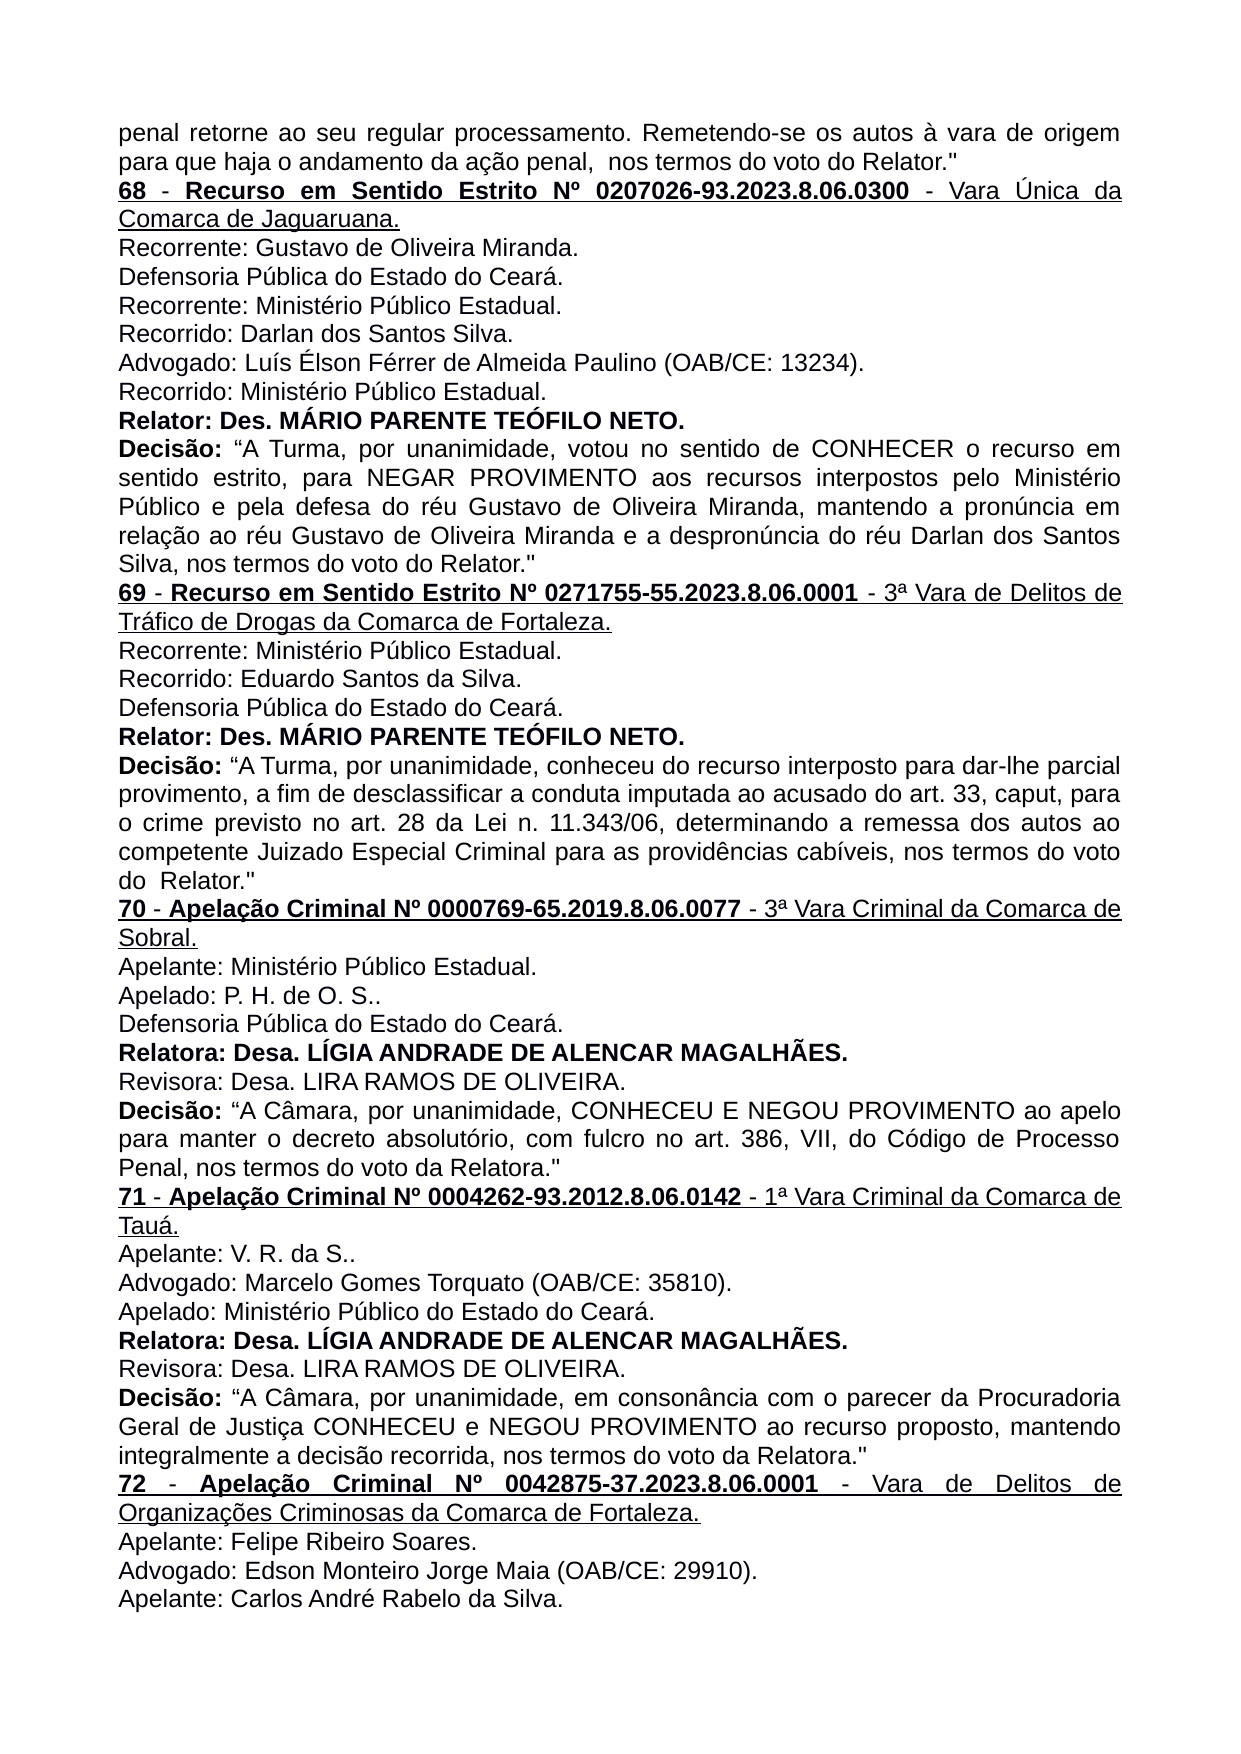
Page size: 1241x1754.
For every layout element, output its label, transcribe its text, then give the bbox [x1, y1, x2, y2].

text Comarca de Jaguaruana. [118, 202, 1122, 233]
text Relatora: Desa. LÍGIA ANDRADE DE ALENCAR MAGALHÃES. [118, 1038, 1122, 1067]
text Recorrente: Ministério Público Estadual. [118, 291, 1122, 319]
text Apelado: Ministério Público do Estado do Ceará. [118, 1297, 1122, 1326]
text Sobral. [118, 921, 1122, 952]
text Recorrido: Darlan dos Santos Silva. [118, 319, 1122, 348]
text Recorrido: Ministério Público Estadual. [118, 377, 1122, 406]
text 72 - Apelação Criminal Nº 0042875-37.2023.8.06.0001 - Vara de Delitos de [118, 1469, 1122, 1494]
text Apelante: Ministério Público Estadual. [118, 952, 1122, 981]
text Tauá. [118, 1208, 1122, 1239]
text Decisão: “A Turma, por unanimidade, conheceu do recurso interposto para dar-lhe parcial provimento, a fim de desclassificar a conduta imputada ao acusado do art. 33, caput, para o crime previsto no art. 28 da Lei n. 11.343/06, determinando a remessa dos autos ao competente Juizado Especial Criminal para as providências cabíveis, nos termos do voto do Relator." [118, 751, 1122, 894]
text Defensoria Pública do Estado do Ceará. [118, 693, 1122, 722]
text Advogado: Edson Monteiro Jorge Maia (OAB/CE: 29910). [118, 1556, 1122, 1584]
text 70 - Apelação Criminal Nº 0000769-65.2019.8.06.0077 - 3ª Vara Criminal da Comarca de [118, 894, 1122, 919]
text Recorrido: Eduardo Santos da Silva. [118, 664, 1122, 693]
text Defensoria Pública do Estado do Ceará. [118, 262, 1122, 291]
text 68 - Recurso em Sentido Estrito Nº 0207026-93.2023.8.06.0300 - Vara Única da [118, 176, 1122, 201]
text Recorrente: Gustavo de Oliveira Miranda. [118, 233, 1122, 262]
text 69 - Recurso em Sentido Estrito Nº 0271755-55.2023.8.06.0001 - 3ª Vara de Delitos de [118, 578, 1122, 603]
text Decisão: “A Câmara, por unanimidade, em consonância com o parecer da Procuradoria Geral de Justiça CONHECEU e NEGOU PROVIMENTO ao recurso proposto, mantendo integralmente a decisão recorrida, nos termos do voto da Relatora." [118, 1383, 1122, 1469]
text Apelado: P. H. de O. S.. [118, 981, 1122, 1009]
text 71 - Apelação Criminal Nº 0004262-93.2012.8.06.0142 - 1ª Vara Criminal da Comarca de [118, 1182, 1122, 1207]
text Revisora: Desa. LIRA RAMOS DE OLIVEIRA. [118, 1354, 1122, 1383]
text Organizações Criminosas da Comarca de Fortaleza. [118, 1496, 1122, 1527]
text Decisão: “A Câmara, por unanimidade, CONHECEU E NEGOU PROVIMENTO ao apelo para manter o decreto absolutório, com fulcro no art. 386, VII, do Código de Processo Penal, nos termos do voto da Relatora." [118, 1096, 1122, 1182]
text Relator: Des. MÁRIO PARENTE TEÓFILO NETO. [118, 406, 1122, 434]
text Defensoria Pública do Estado do Ceará. [118, 1009, 1122, 1038]
text Advogado: Luís Élson Férrer de Almeida Paulino (OAB/CE: 13234). [118, 348, 1122, 377]
text Revisora: Desa. LIRA RAMOS DE OLIVEIRA. [118, 1067, 1122, 1096]
text Apelante: Carlos André Rabelo da Silva. [118, 1584, 1122, 1613]
text Apelante: V. R. da S.. [118, 1239, 1122, 1268]
text penal retorne ao seu regular processamento. Remetendo-se os autos à vara de origem para que haja o andamento da ação penal, nos termos do voto do Relator." [118, 118, 1122, 176]
text Decisão: “A Turma, por unanimidade, votou no sentido de CONHECER o recurso em sentido estrito, para NEGAR PROVIMENTO aos recursos interpostos pelo Ministério Público e pela defesa do réu Gustavo de Oliveira Miranda, mantendo a pronúncia em relação ao réu Gustavo de Oliveira Miranda e a despronúncia do réu Darlan dos Santos Silva, nos termos do voto do Relator." [118, 434, 1122, 578]
text Apelante: Felipe Ribeiro Soares. [118, 1527, 1122, 1556]
text Tráfico de Drogas da Comarca de Fortaleza. [118, 604, 1122, 636]
text Relatora: Desa. LÍGIA ANDRADE DE ALENCAR MAGALHÃES. [118, 1326, 1122, 1354]
text Advogado: Marcelo Gomes Torquato (OAB/CE: 35810). [118, 1268, 1122, 1297]
text Relator: Des. MÁRIO PARENTE TEÓFILO NETO. [118, 722, 1122, 751]
text Recorrente: Ministério Público Estadual. [118, 636, 1122, 664]
